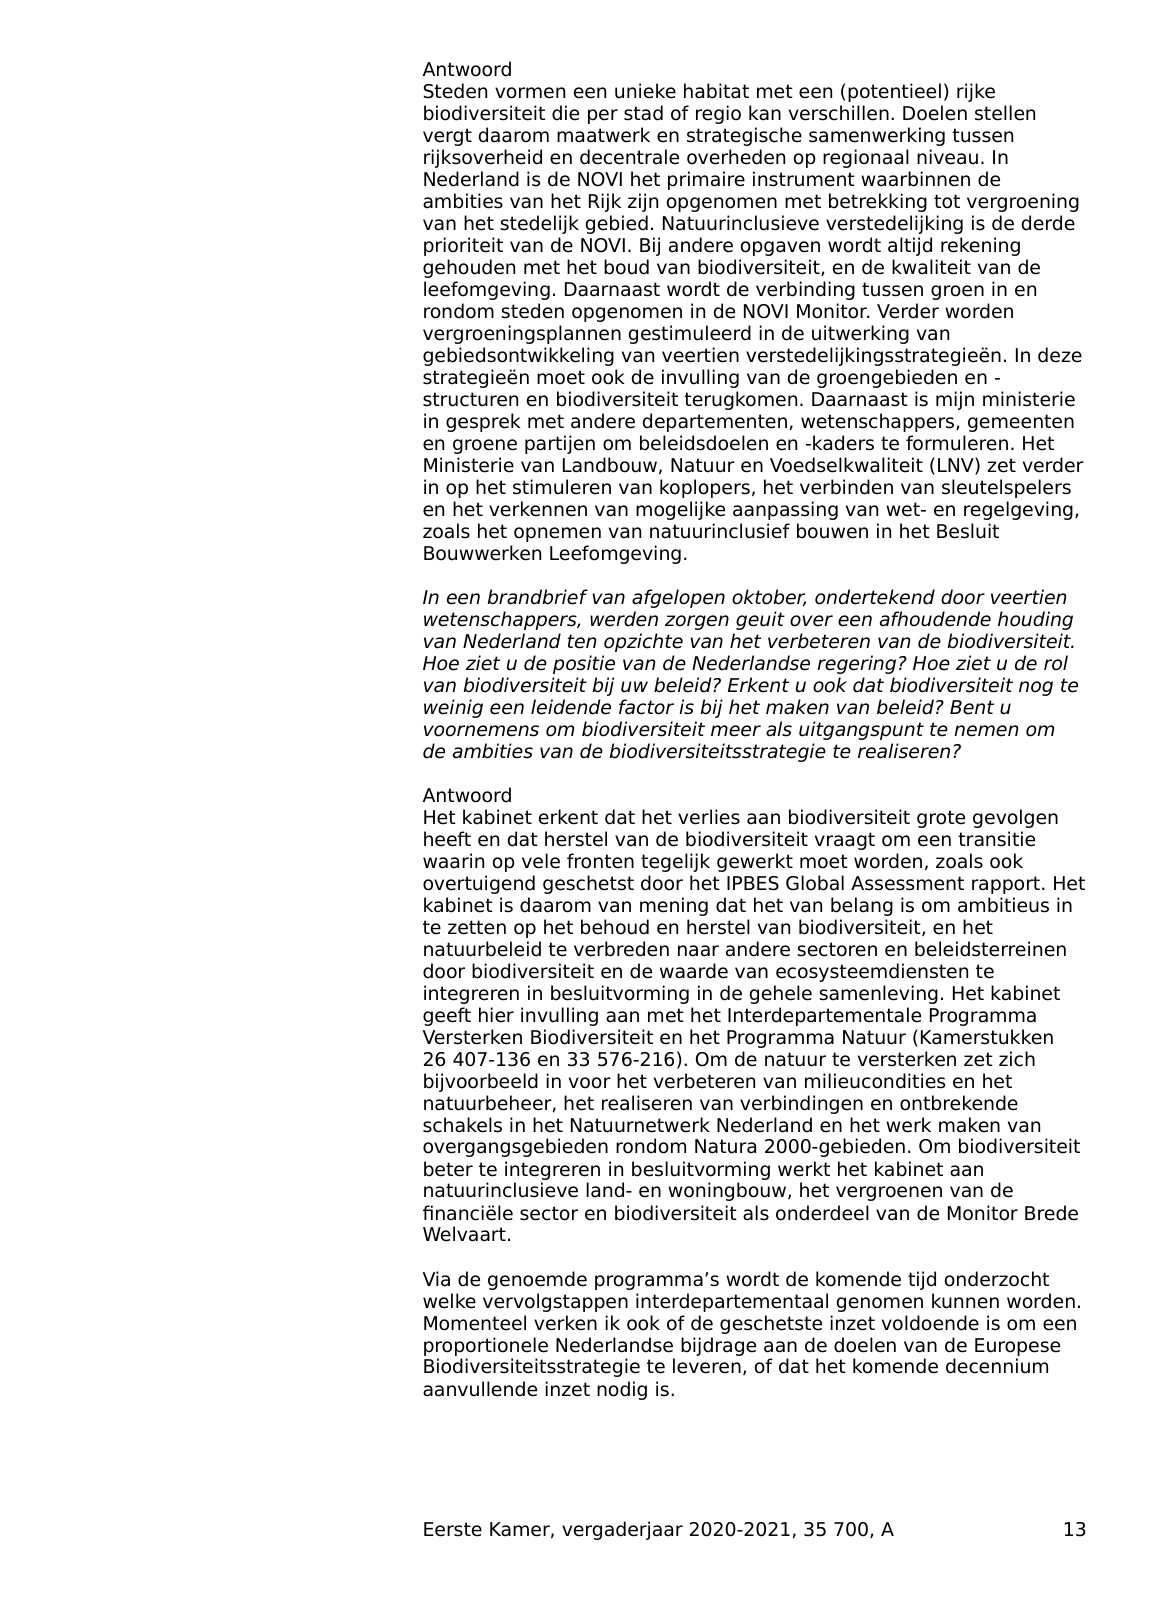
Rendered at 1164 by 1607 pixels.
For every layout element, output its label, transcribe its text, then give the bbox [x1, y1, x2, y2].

text Antwoord [422, 785, 1087, 807]
text Antwoord [422, 59, 1087, 81]
text In een brandbrief van afgelopen oktober, ondertekend door veertien wetenschappers, werden zorgen geuit over een afhoudende houding van Nederland ten opzichte van het verbeteren van de biodiversiteit. [422, 587, 1087, 653]
text Via de genoemde programma’s wordt de komende tijd onderzocht welke vervolgstappen interdepartementaal genomen kunnen worden. Momenteel verken ik ook of de geschetste inzet voldoende is om een proportionele Nederlandse bijdrage aan de doelen van de Europese Biodiversiteitsstrategie te leveren, of dat het komende decennium aanvullende inzet nodig is. [422, 1268, 1087, 1400]
text Hoe ziet u de positie van de Nederlandse regering? Hoe ziet u de rol van biodiversiteit bij uw beleid? Erkent u ook dat biodiversiteit nog te weinig een leidende factor is bij het maken van beleid? Bent u voornemens om biodiversiteit meer als uitgangspunt te nemen om de ambities van de biodiversiteitsstrategie te realiseren? [422, 653, 1087, 763]
text Het kabinet erkent dat het verlies aan biodiversiteit grote gevolgen heeft en dat herstel van de biodiversiteit vraagt om een transitie waarin op vele fronten tegelijk gewerkt moet worden, zoals ook overtuigend geschetst door het IPBES Global Assessment rapport. Het kabinet is daarom van mening dat het van belang is om ambitieus in te zetten op het behoud en herstel van biodiversiteit, en het natuurbeleid te verbreden naar andere sectoren en beleidsterreinen door biodiversiteit en de waarde van ecosysteemdiensten te integreren in besluitvorming in de gehele samenleving. Het kabinet geeft hier invulling aan met het Interdepartementale Programma Versterken Biodiversiteit en het Programma Natuur (Kamerstukken 26 407-136 en 33 576-216). Om de natuur te versterken zet zich bijvoorbeeld in voor het verbeteren van milieucondities en het natuurbeheer, het realiseren van verbindingen en ontbrekende schakels in het Natuurnetwerk Nederland en het werk maken van overgangsgebieden rondom Natura 2000-gebieden. Om biodiversiteit beter te integreren in besluitvorming werkt het kabinet aan natuurinclusieve land- en woningbouw, het vergroenen van de financiële sector en biodiversiteit als onderdeel van de Monitor Brede Welvaart. [422, 807, 1087, 1246]
text Steden vormen een unieke habitat met een (potentieel) rijke biodiversiteit die per stad of regio kan verschillen. Doelen stellen vergt daarom maatwerk en strategische samenwerking tussen rijksoverheid en decentrale overheden op regionaal niveau. In Nederland is de NOVI het primaire instrument waarbinnen de ambities van het Rijk zijn opgenomen met betrekking tot vergroening van het stedelijk gebied. Natuurinclusieve verstedelijking is de derde prioriteit van de NOVI. Bij andere opgaven wordt altijd rekening gehouden met het boud van biodiversiteit, en de kwaliteit van de leefomgeving. Daarnaast wordt de verbinding tussen groen in en rondom steden opgenomen in de NOVI Monitor. Verder worden vergroeningsplannen gestimuleerd in de uitwerking van gebiedsontwikkeling van veertien verstedelijkingsstrategieën. In deze strategieën moet ook de invulling van de groengebieden en -structuren en biodiversiteit terugkomen. Daarnaast is mijn ministerie in gesprek met andere departementen, wetenschappers, gemeenten en groene partijen om beleidsdoelen en -kaders te formuleren. Het Ministerie van Landbouw, Natuur en Voedselkwaliteit (LNV) zet verder in op het stimuleren van koplopers, het verbinden van sleutelspelers en het verkennen van mogelijke aanpassing van wet- en regelgeving, zoals het opnemen van natuurinclusief bouwen in het Besluit Bouwwerken Leefomgeving. [422, 81, 1087, 564]
